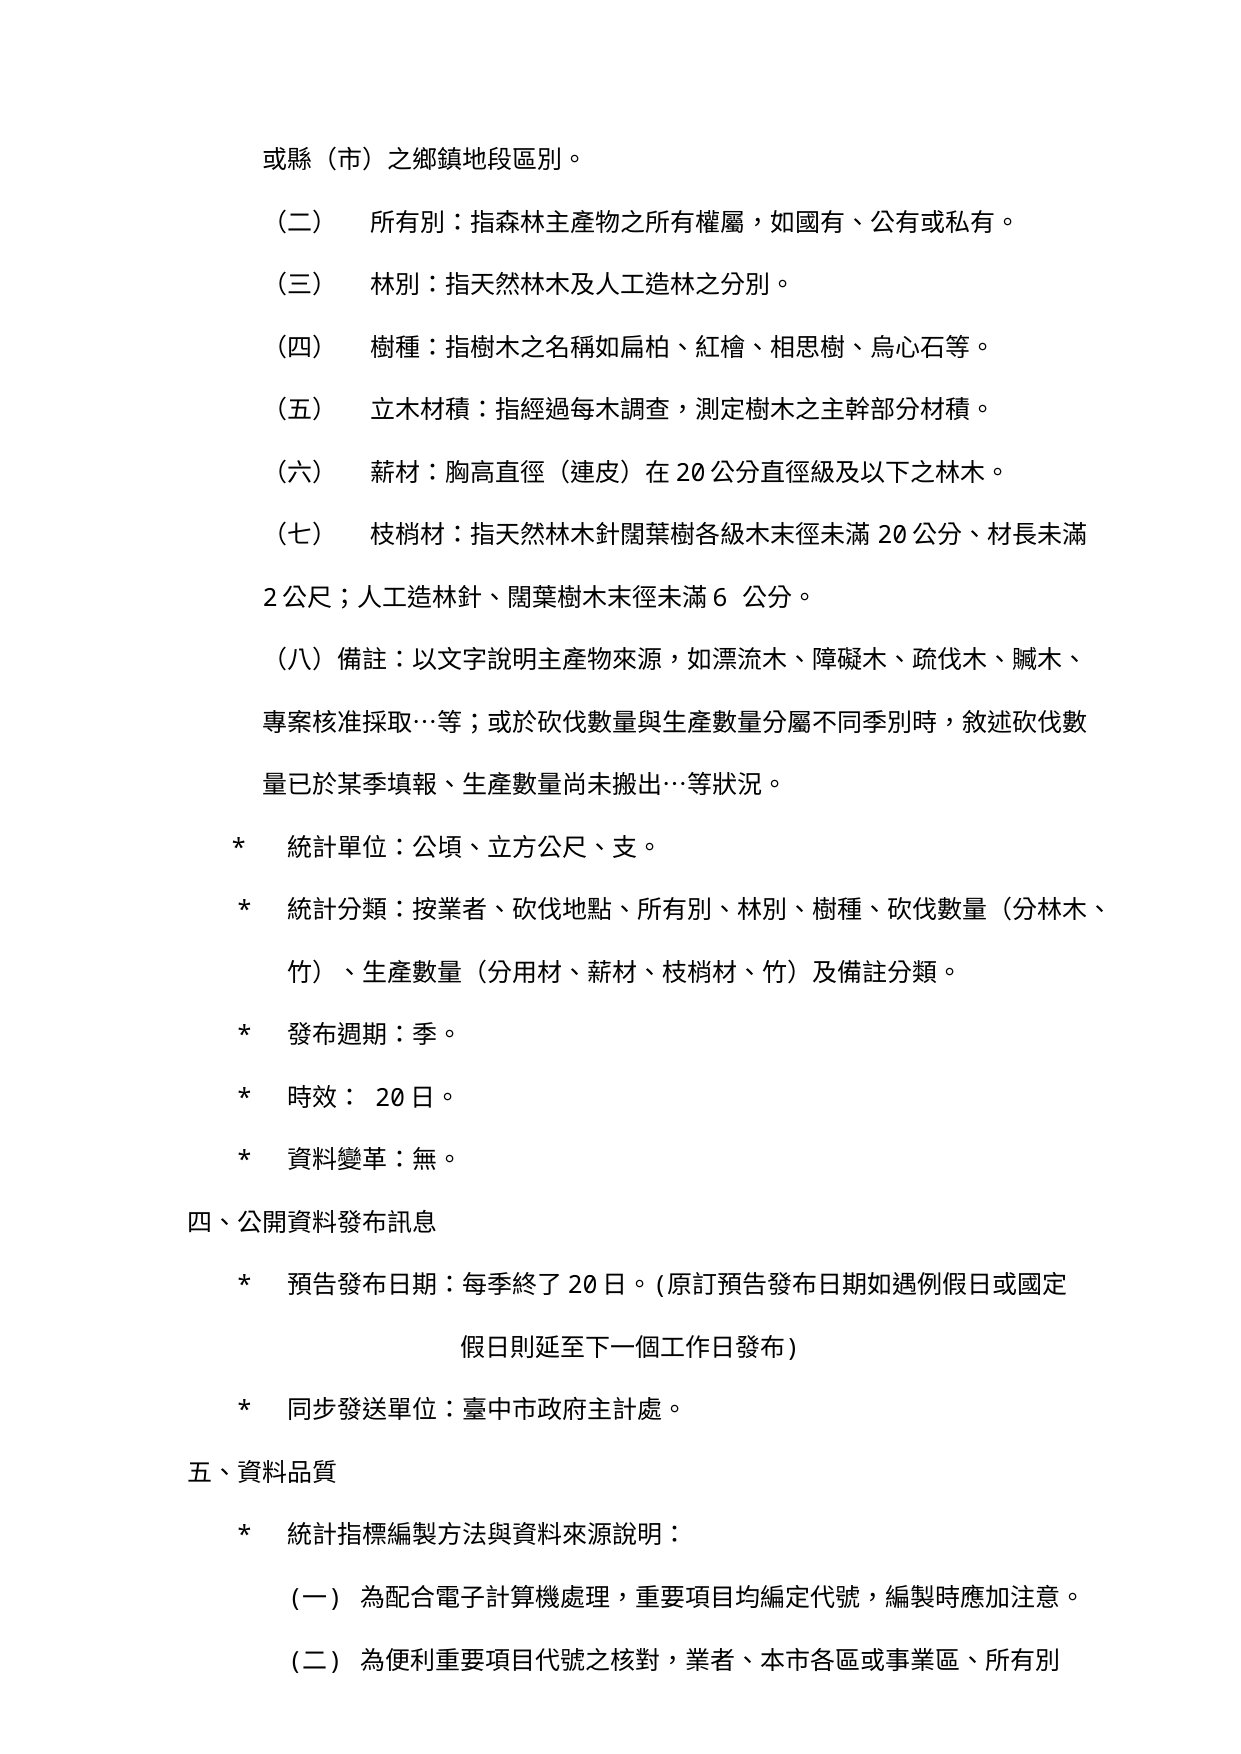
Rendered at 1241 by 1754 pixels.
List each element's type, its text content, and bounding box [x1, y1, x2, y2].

list 發布週期：季。 [237, 991, 1087, 1054]
text 或縣（市）之鄉鎮地段區別。 [262, 116, 1087, 179]
list 同步發送單位：臺中市政府主計處。 [237, 1366, 1087, 1429]
text （四） 樹種：指樹木之名稱如扁柏、紅檜、相思樹、烏心石等。 [262, 304, 1087, 366]
list 時效： 20日。 [237, 1054, 1087, 1116]
text 五、資料品質 [187, 1429, 1087, 1491]
text (一) 為配合電子計算機處理，重要項目均編定代號，編製時應加注意。 [288, 1554, 1087, 1616]
list 統計分類：按業者、砍伐地點、所有別、林別、樹種、砍伐數量（分林木、竹）、生產數量（分用材、薪材、枝梢材、竹）及備註分類。 [237, 866, 1087, 991]
text (二) 為便利重要項目代號之核對，業者、本市各區或事業區、所有別 [288, 1616, 1087, 1679]
text （六） 薪材：胸高直徑（連皮）在20公分直徑級及以下之林木。 [262, 429, 1087, 491]
text 四、公開資料發布訊息 [187, 1179, 1087, 1241]
text （八）備註：以文字說明主產物來源，如漂流木、障礙木、疏伐木、贓木、專案核准採取…等；或於砍伐數量與生產數量分屬不同季別時，敘述砍伐數量已於某季填報、生產數量尚未搬出…等狀況。 [262, 616, 1087, 804]
list 資料變革：無。 [237, 1116, 1087, 1179]
text （三） 林別：指天然林木及人工造林之分別。 [262, 241, 1087, 304]
list 統計指標編製方法與資料來源說明： [237, 1491, 1087, 1554]
text （二） 所有別：指森林主產物之所有權屬，如國有、公有或私有。 [262, 179, 1087, 241]
list 預告發布日期：每季終了20日。(原訂預告發布日期如遇例假日或國定假日則延至下一個工作日發布) [237, 1241, 1087, 1366]
text （七） 枝梢材：指天然林木針闊葉樹各級木末徑未滿20公分、材長未滿2公尺；人工造林針、闊葉樹木末徑未滿6 公分。 [262, 491, 1087, 616]
list 統計單位：公頃、立方公尺、支。 [232, 804, 1087, 866]
text （五） 立木材積：指經過每木調查，測定樹木之主幹部分材積。 [262, 366, 1087, 429]
